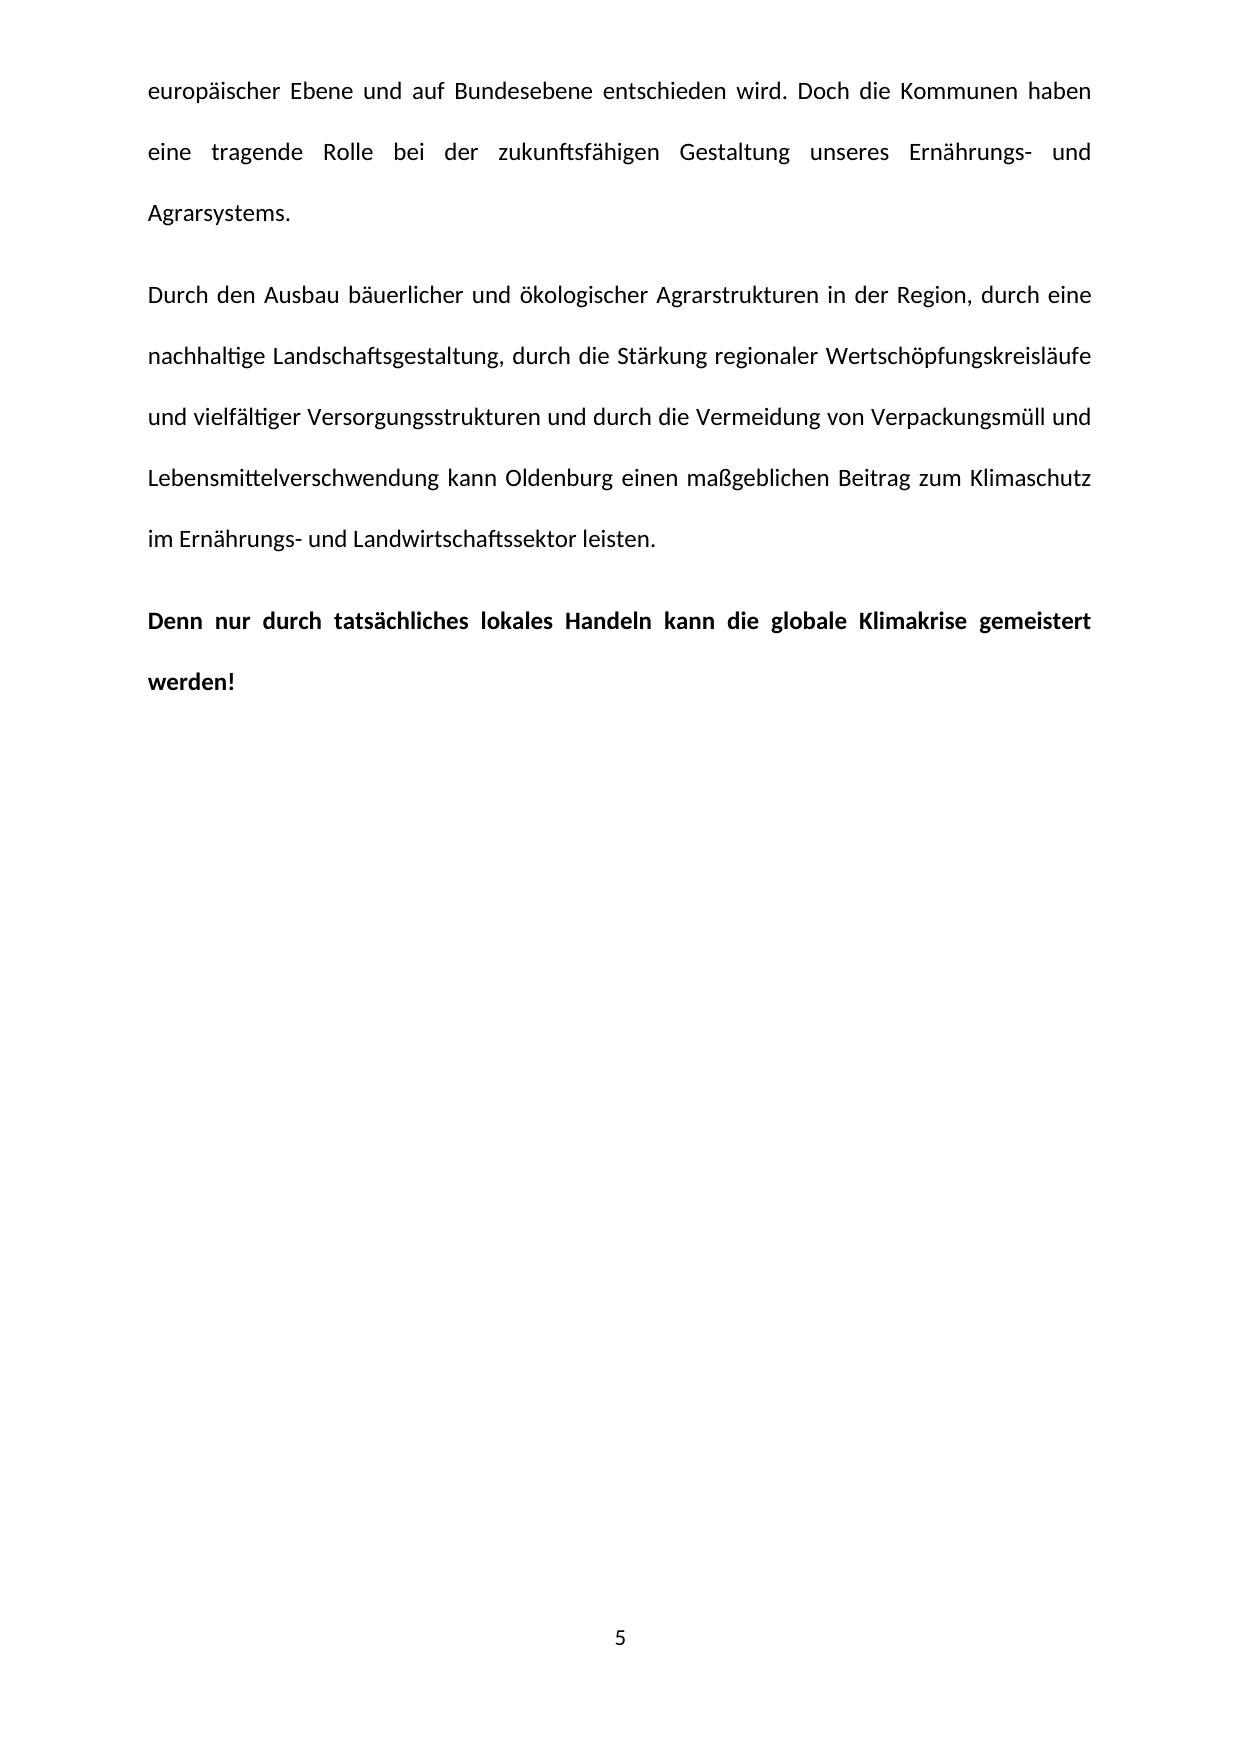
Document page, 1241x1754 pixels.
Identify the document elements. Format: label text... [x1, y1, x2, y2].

text Denn nur durch tatsächliches lokales Handeln kann die globale Klimakrise gemeistert werden! [148, 605, 1093, 697]
text europäischer Ebene und auf Bundesebene entschieden wird. Doch die Kommunen haben eine tragende Rolle bei der zukunftsfähigen Gestaltung unseres Ernährungs- und Agrarsystems. [148, 75, 1093, 228]
text Durch den Ausbau bäuerlicher und ökologischer Agrarstrukturen in der Region, durch eine nachhaltige Landschaftsgestaltung, durch die Stärkung regionaler Wertschöpfungskreisläufe und vielfältiger Versorgungsstrukturen und durch die Vermeidung von Verpackungsmüll und Lebensmittelverschwendung kann Oldenburg einen maßgeblichen Beitrag zum Klimaschutz im Ernährungs- und Landwirtschaftssektor leisten. [148, 279, 1093, 554]
